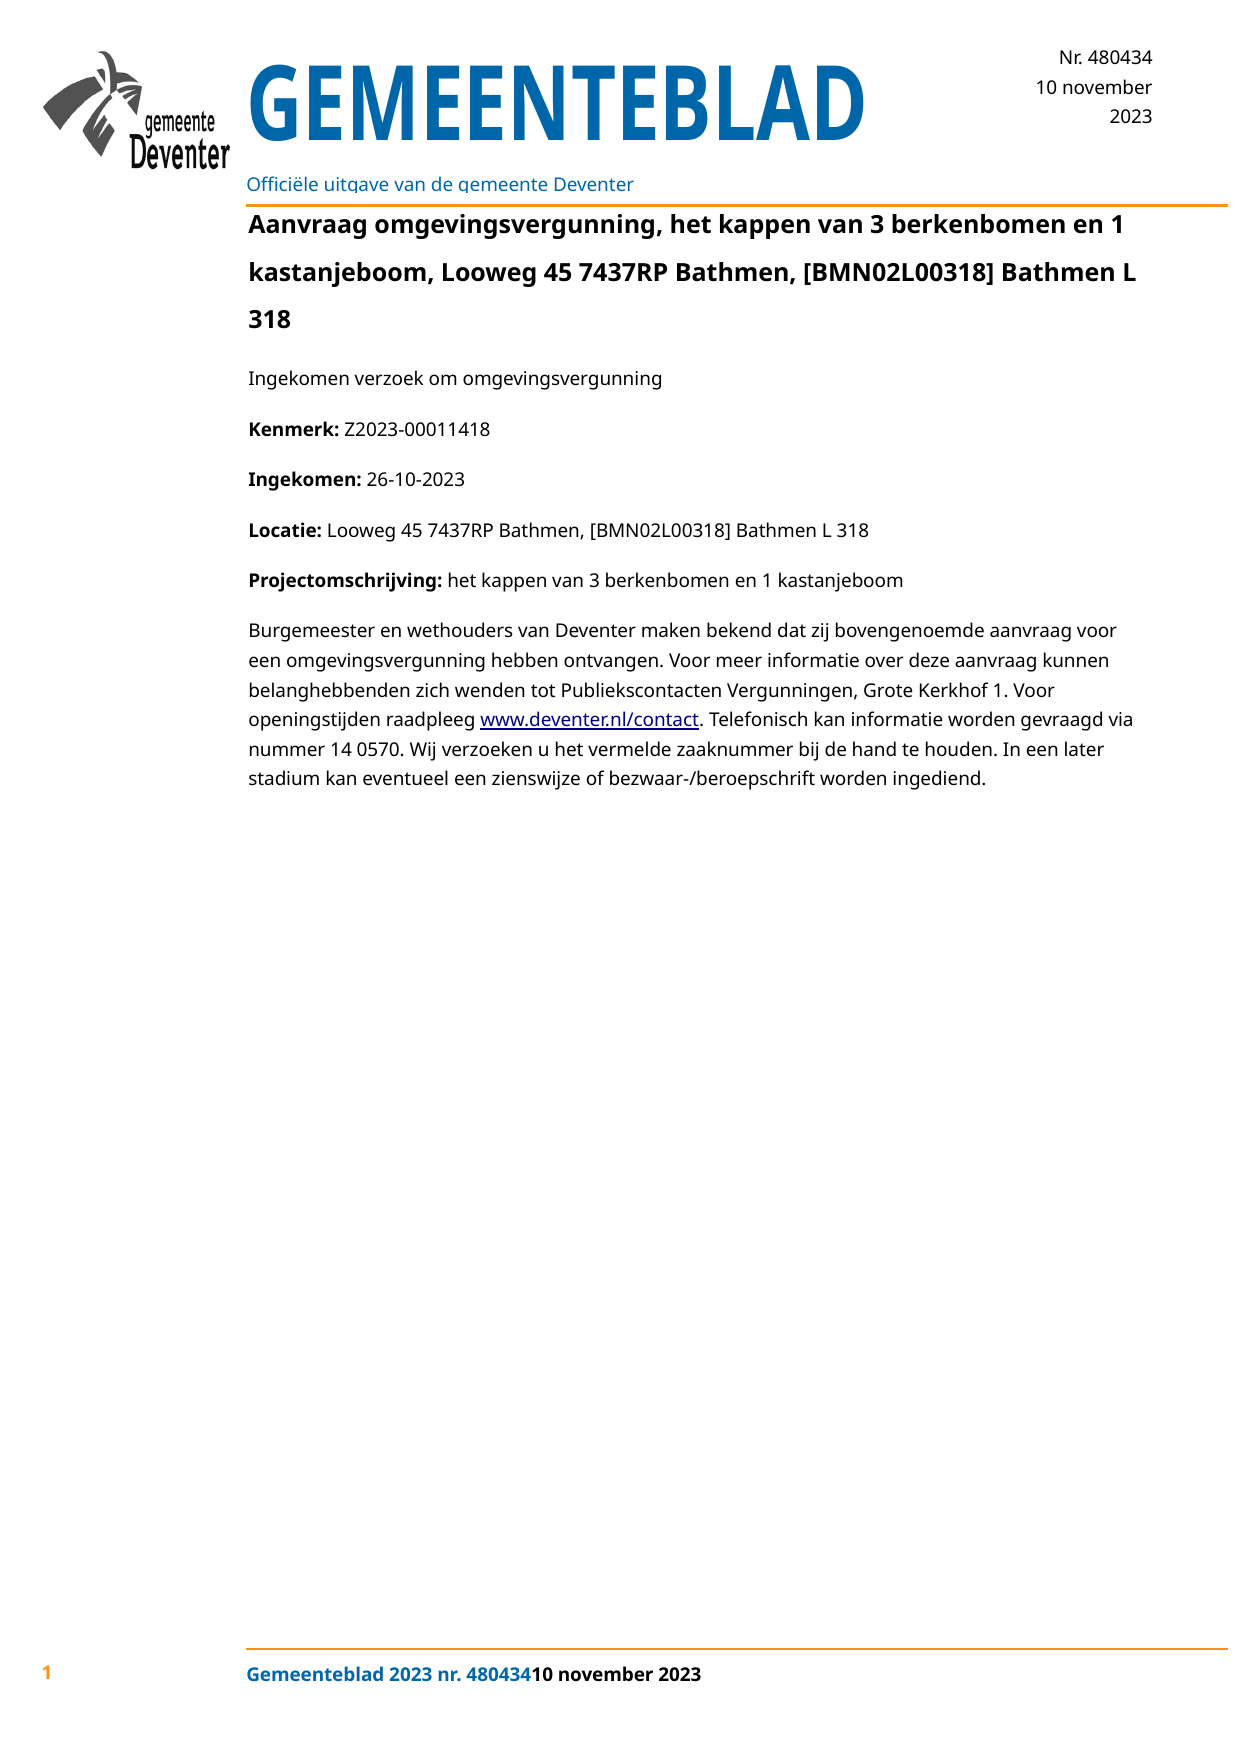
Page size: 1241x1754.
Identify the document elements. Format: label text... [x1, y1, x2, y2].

text Aanvraag omgevingsvergunning, het kappen van 3 berkenbomen en 1 kastanjeboom, Looweg 45 7437RP Bathmen, [BMN02L00318] Bathmen L 318 [248, 207, 1152, 336]
picture [41, 47, 231, 172]
text Burgemeester en wethouders van Deventer maken bekend dat zij bovengenoemde aanvraag voor een omgevingsvergunning hebben ontvangen. Voor meer informatie over deze aanvraag kunnen belanghebbenden zich wenden tot Publiekscontacten Vergunningen, Grote Kerkhof 1. Voor openingstijden raadpleeg www.deventer.nl/contact. Telefonisch kan informatie worden gevraagd via nummer 14 0570. Wij verzoeken u het vermelde zaaknummer bij de hand te houden. In een later stadium kan eventueel een zienswijze of bezwaar-/beroepschrift worden ingediend. [248, 618, 1152, 791]
text Kenmerk: Z2023-00011418 [248, 416, 1152, 442]
text Locatie: Looweg 45 7437RP Bathmen, [BMN02L00318] Bathmen L 318 [248, 517, 1152, 542]
text Ingekomen: 26-10-2023 [248, 466, 1152, 492]
text Projectomschrijving: het kappen van 3 berkenbomen en 1 kastanjeboom [248, 567, 1152, 593]
text Ingekomen verzoek om omgevingsvergunning [248, 366, 1152, 391]
